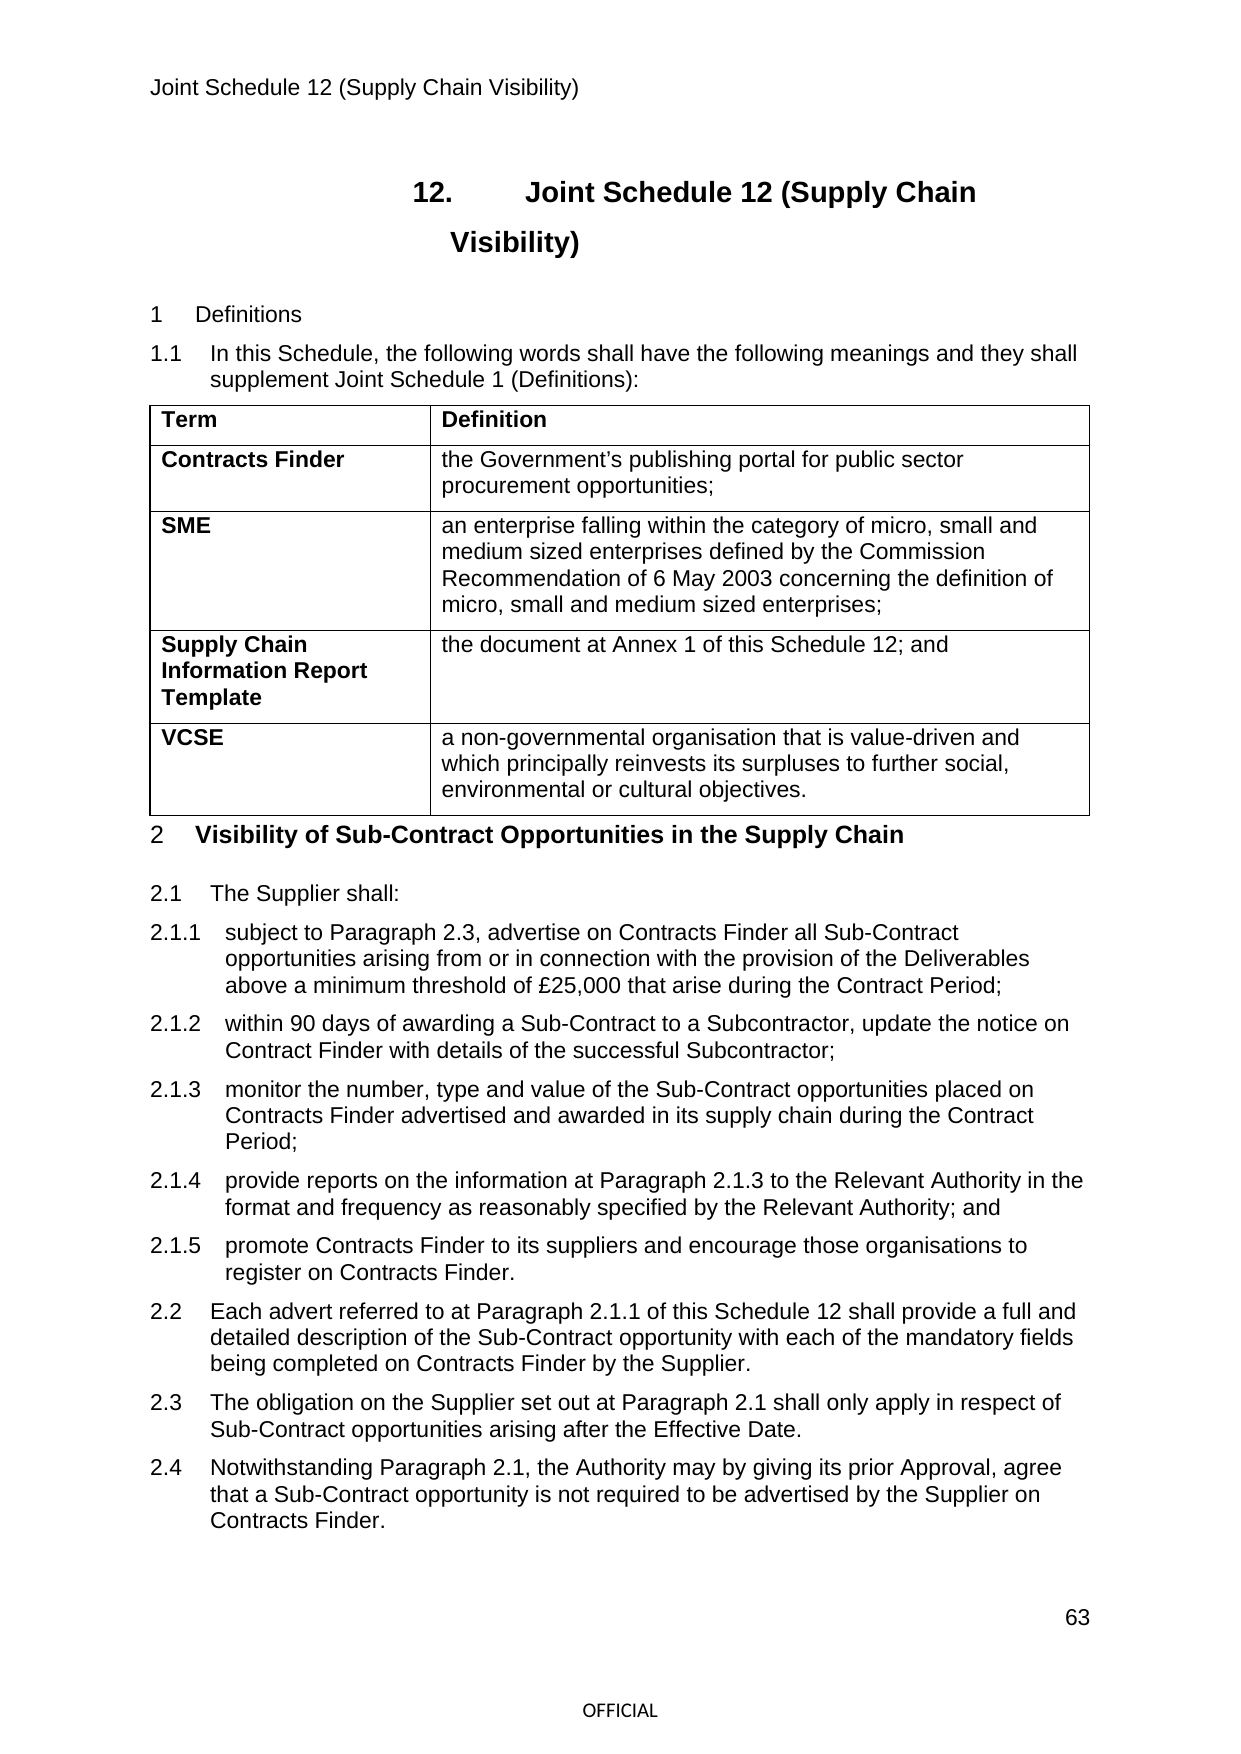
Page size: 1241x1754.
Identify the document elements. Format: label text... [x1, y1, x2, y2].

table_cell Supply Chain Information Report Template [151, 631, 430, 722]
subtitle Visibility of Sub-Contract Opportunities in the Supply Chain [150, 820, 1090, 849]
list promote Contracts Finder to its suppliers and encourage those organisations to register on Contracts Finder. [150, 1232, 1090, 1285]
table_cell SME [151, 512, 430, 630]
table_cell Contracts Finder [151, 446, 430, 511]
list Notwithstanding Paragraph 2.1, the Authority may by giving its prior Approval, agree that a Sub-Contract opportunity is not required to be advertised by the Supplier on Contracts Finder. [150, 1454, 1090, 1533]
table_cell VCSE [151, 724, 430, 815]
table_cell the document at Annex 1 of this Schedule 12; and [431, 631, 1089, 722]
table_header Definition [431, 406, 1089, 444]
table_cell a non-governmental organisation that is value-driven and which principally reinvests its surpluses to further social, environmental or cultural objectives. [431, 724, 1089, 815]
list monitor the number, type and value of the Sub-Contract opportunities placed on Contracts Finder advertised and awarded in its supply chain during the Contract Period; [150, 1076, 1090, 1155]
list Each advert referred to at Paragraph 2.1.1 of this Schedule 12 shall provide a full and detailed description of the Sub-Contract opportunity with each of the mandatory fields being completed on Contracts Finder by the Supplier. [150, 1298, 1090, 1377]
list The obligation on the Supplier set out at Paragraph 2.1 shall only apply in respect of Sub-Contract opportunities arising after the Effective Date. [150, 1389, 1090, 1442]
list The Supplier shall: [150, 880, 1090, 906]
list In this Schedule, the following words shall have the following meanings and they shall supplement Joint Schedule 1 (Definitions): [150, 339, 1090, 392]
list subject to Paragraph 2.3, advertise on Contracts Finder all Sub-Contract opportunities arising from or in connection with the provision of the Deliverables above a minimum threshold of £25,000 that arise during the Contract Period; [150, 919, 1090, 998]
list Definitions [150, 301, 1090, 327]
list provide reports on the information at Paragraph 2.1.3 to the Relevant Authority in the format and frequency as reasonably specified by the Relevant Authority; and [150, 1167, 1090, 1220]
table_header Term [151, 406, 430, 444]
subtitle Joint Schedule 12 (Supply Chain Visibility) [412, 175, 1090, 259]
table_cell the Government’s publishing portal for public sector procurement opportunities; [431, 446, 1089, 511]
table_cell an enterprise falling within the category of micro, small and medium sized enterprises defined by the Commission Recommendation of 6 May 2003 concerning the definition of micro, small and medium sized enterprises; [431, 512, 1089, 630]
list within 90 days of awarding a Sub-Contract to a Subcontractor, update the notice on Contract Finder with details of the successful Subcontractor; [150, 1010, 1090, 1063]
